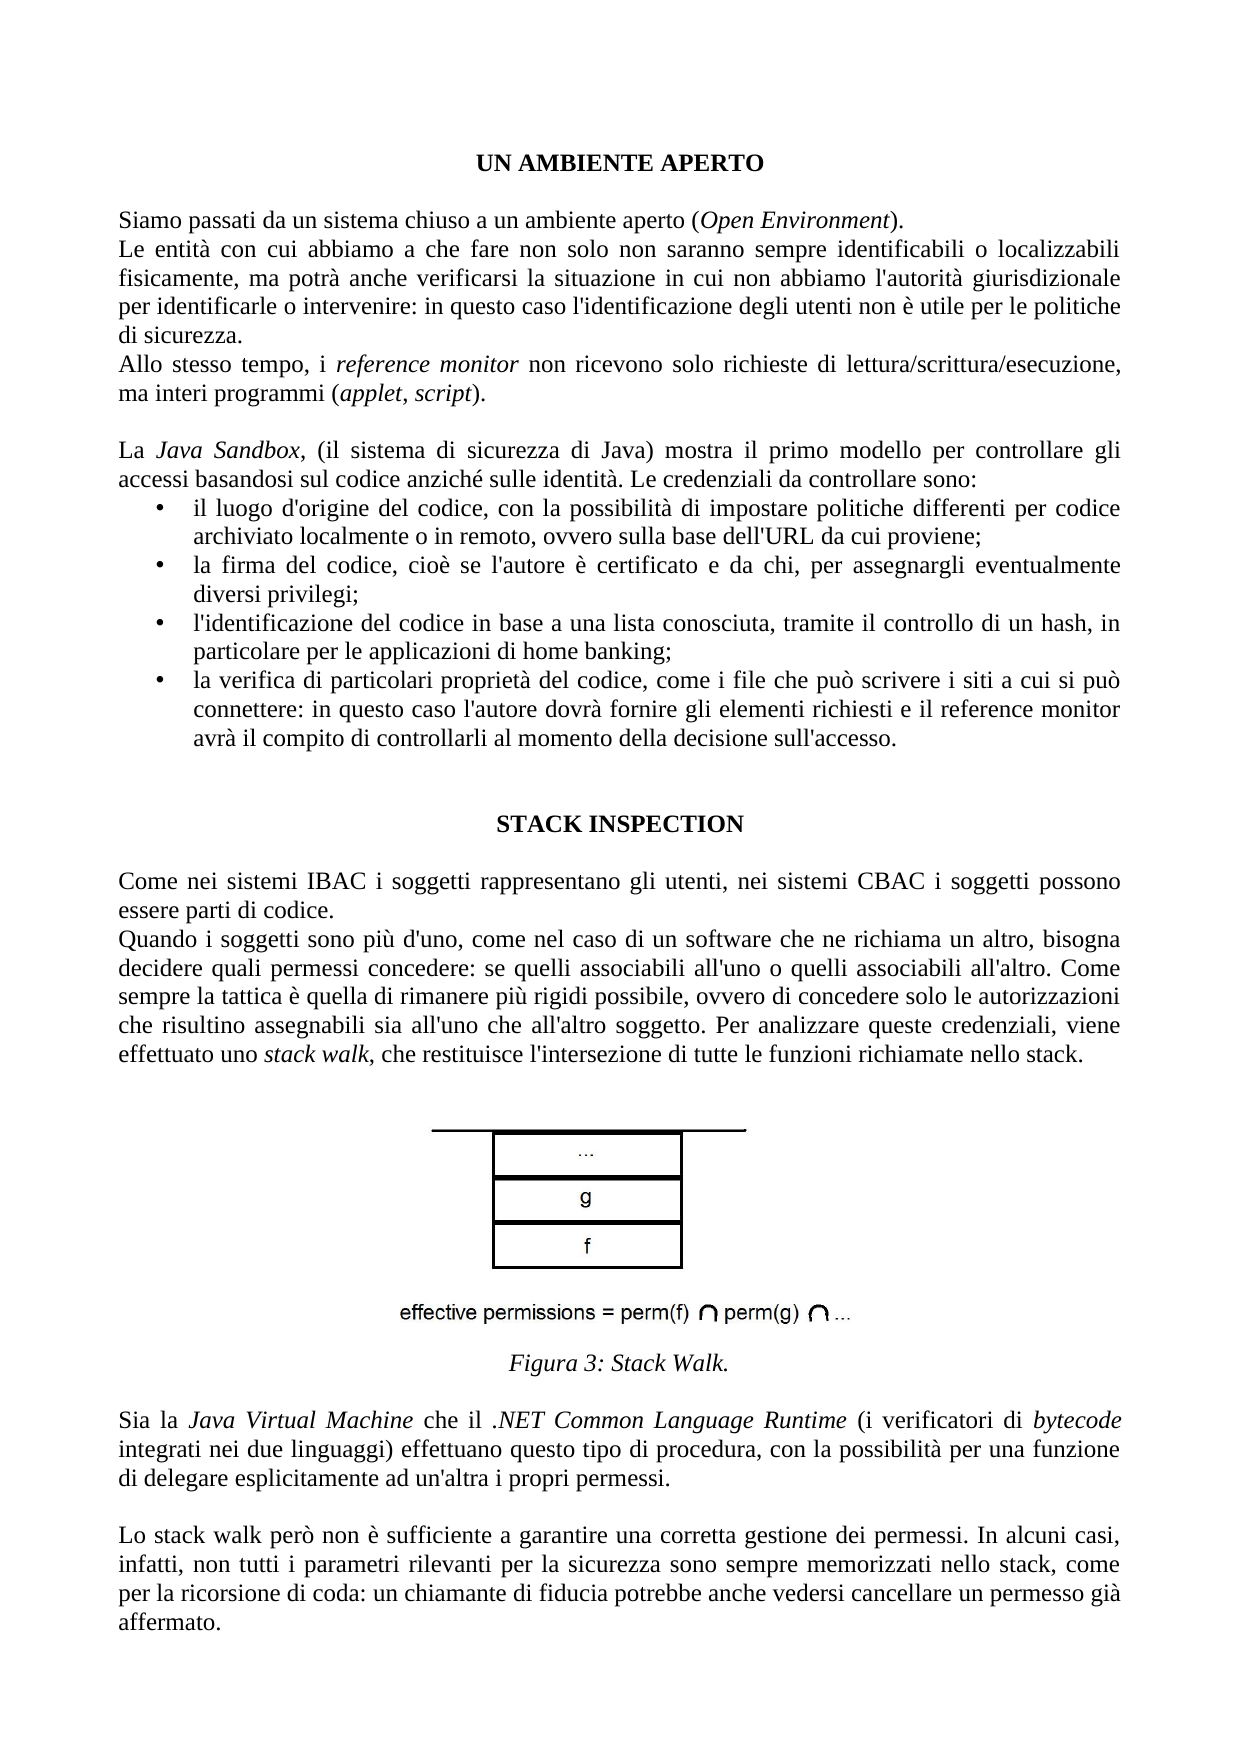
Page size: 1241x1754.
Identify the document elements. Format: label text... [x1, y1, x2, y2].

text Figura 3: Stack Walk. [372, 1348, 868, 1377]
text Lo stack walk però non è sufficiente a garantire una corretta gestione dei permessi. In alcuni casi, infatti, non tutti i parametri rilevanti per la sicurezza sono sempre memorizzati nello stack, come per la ricorsione di coda: un chiamante di fiducia potrebbe anche vedersi cancellare un permesso già affermato. [118, 1520, 1122, 1635]
text Allo stesso tempo, i reference monitor non ricevono solo richieste di lettura/scrittura/esecuzione, ma interi programmi (applet, script). [118, 349, 1122, 406]
text Come nei sistemi IBAC i soggetti rappresentano gli utenti, nei sistemi CBAC i soggetti possono essere parti di codice. [118, 866, 1122, 924]
text Le entità con cui abbiamo a che fare non solo non saranno sempre identificabili o localizzabili fisicamente, ma potrà anche verificarsi la situazione in cui non abbiamo l'autorità giurisdizionale per identificarle o intervenire: in questo caso l'identificazione degli utenti non è utile per le politiche di sicurezza. [118, 234, 1122, 349]
list il luogo d'origine del codice, con la possibilità di impostare politiche differenti per codice archiviato localmente o in remoto, ovvero sulla base dell'URL da cui proviene; [156, 493, 1122, 550]
text Sia la Java Virtual Machine che il .NET Common Language Runtime (i verificatori di bytecode integrati nei due linguaggi) effettuano questo tipo di procedura, con la possibilità per una funzione di delegare esplicitamente ad un'altra i propri permessi. [118, 1405, 1122, 1492]
text STACK INSPECTION [118, 809, 1122, 838]
text UN AMBIENTE APERTO [118, 148, 1122, 176]
text Siamo passati da un sistema chiuso a un ambiente aperto (Open Environment). [118, 205, 1122, 234]
text La Java Sandbox, (il sistema di sicurezza di Java) mostra il primo modello per controllare gli accessi basandosi sul codice anziché sulle identità. Le credenziali da controllare sono: [118, 435, 1122, 493]
text Quando i soggetti sono più d'uno, come nel caso di un software che ne richiama un altro, bisogna decidere quali permessi concedere: se quelli associabili all'uno o quelli associabili all'altro. Come sempre la tattica è quella di rimanere più rigidi possibile, ovvero di concedere solo le autorizzazioni che risultino assegnabili sia all'uno che all'altro soggetto. Per analizzare queste credenziali, viene effettuato uno stack walk, che restituisce l'intersezione di tutte le funzioni richiamate nello stack. [118, 924, 1122, 1068]
list la verifica di particolari proprietà del codice, come i file che può scrivere i siti a cui si può connettere: in questo caso l'autore dovrà fornire gli elementi richiesti e il reference monitor avrà il compito di controllarli al momento della decisione sull'accesso. [156, 665, 1122, 751]
picture [372, 1108, 868, 1348]
list l'identificazione del codice in base a una lista conosciuta, tramite il controllo di un hash, in particolare per le applicazioni di home banking; [156, 608, 1122, 665]
list la firma del codice, cioè se l'autore è certificato e da chi, per assegnargli eventualmente diversi privilegi; [156, 550, 1122, 608]
